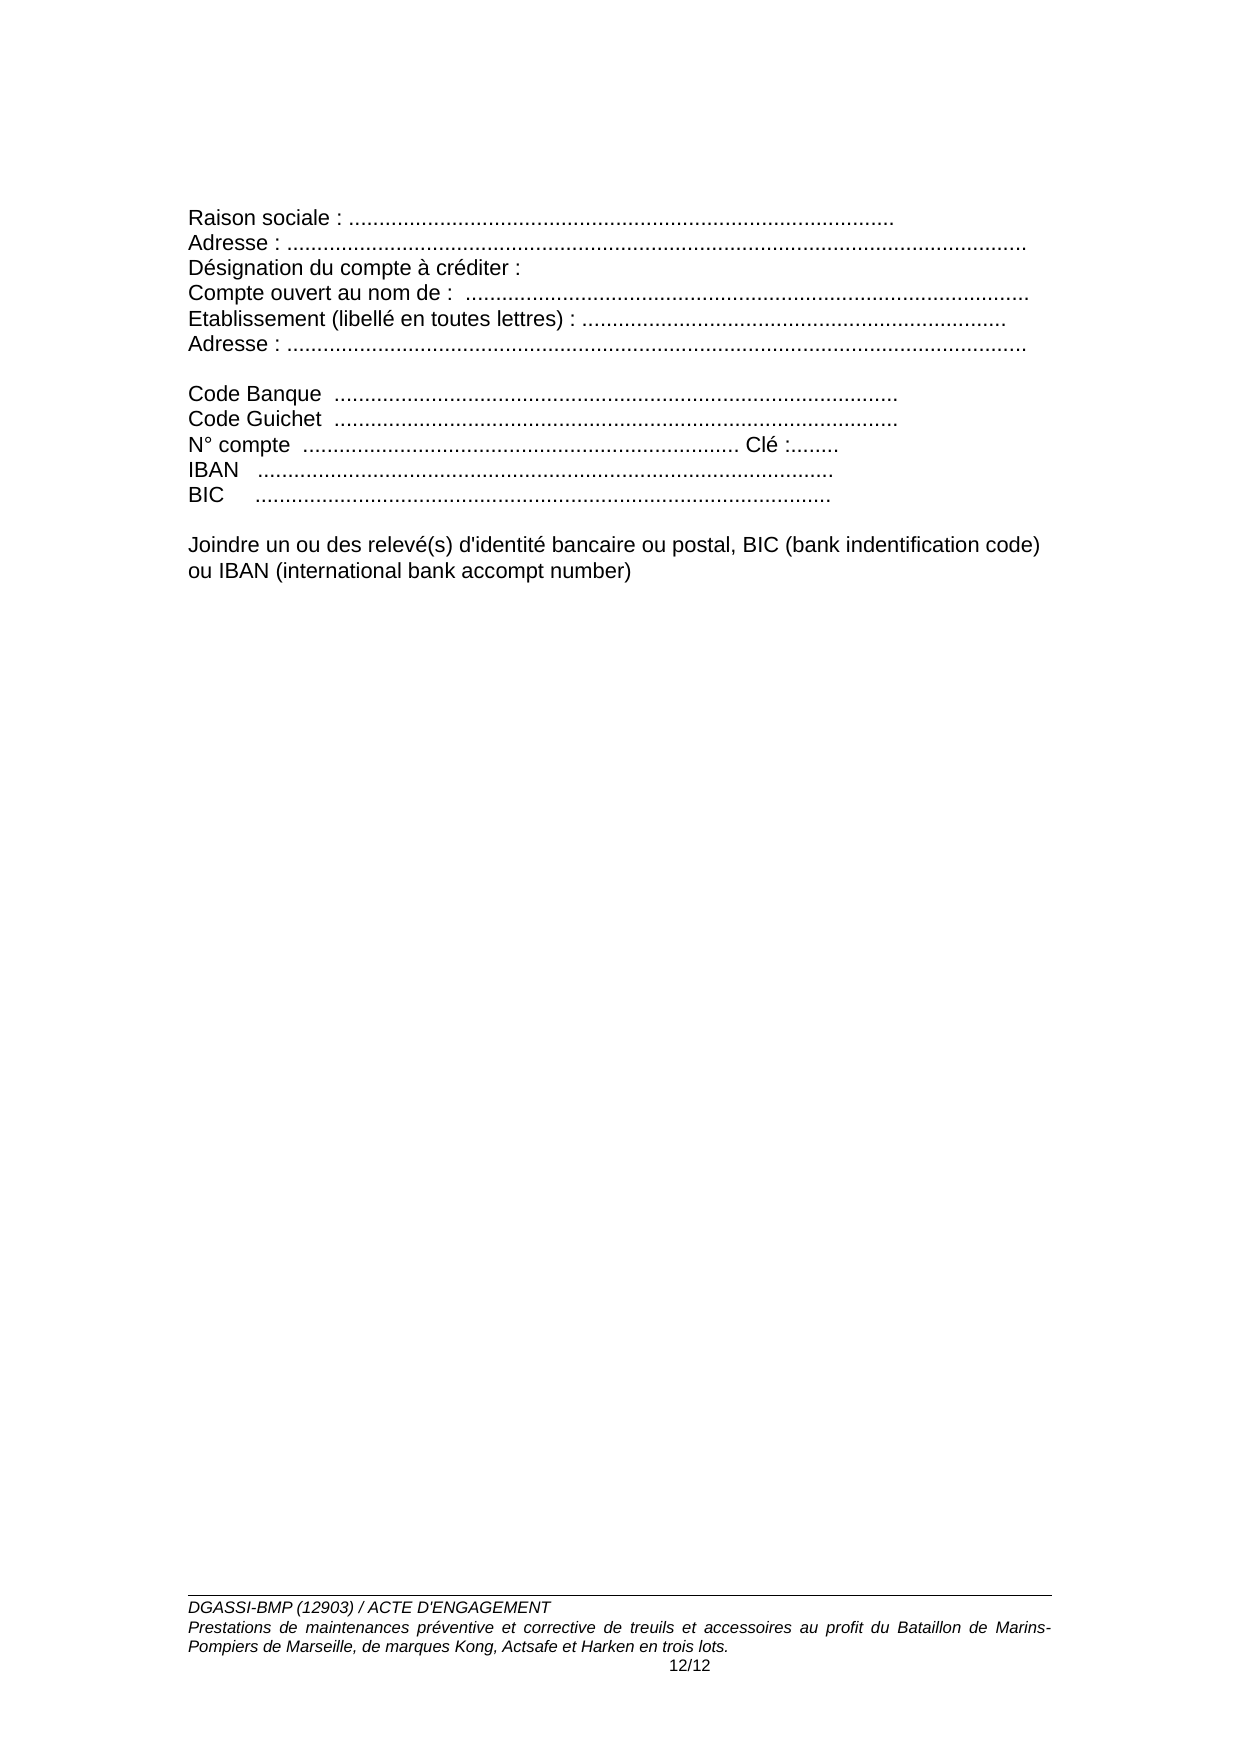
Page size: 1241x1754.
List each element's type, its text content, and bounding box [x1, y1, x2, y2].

text Compte ouvert au nom de : ............................................................................................. [188, 280, 1052, 305]
text Code Guichet ............................................................................................. [188, 406, 1052, 431]
text Adresse : .......................................................................................................................... [188, 230, 1052, 255]
text Etablissement (libellé en toutes lettres) : ...................................................................... [188, 305, 1052, 331]
text Désignation du compte à créditer : [188, 255, 1052, 280]
text BIC ............................................................................................... [188, 482, 1052, 507]
text Code Banque ............................................................................................. [188, 381, 1052, 406]
text Raison sociale : .......................................................................................... [188, 204, 1052, 230]
text IBAN ............................................................................................... [188, 457, 1052, 482]
text Joindre un ou des relevé(s) d'identité bancaire ou postal, BIC (bank indentification code) ou IBAN (international bank accompt number) [188, 532, 1052, 583]
text Adresse : .......................................................................................................................... [188, 331, 1052, 356]
text N° compte ........................................................................ Clé :........ [188, 431, 1052, 457]
